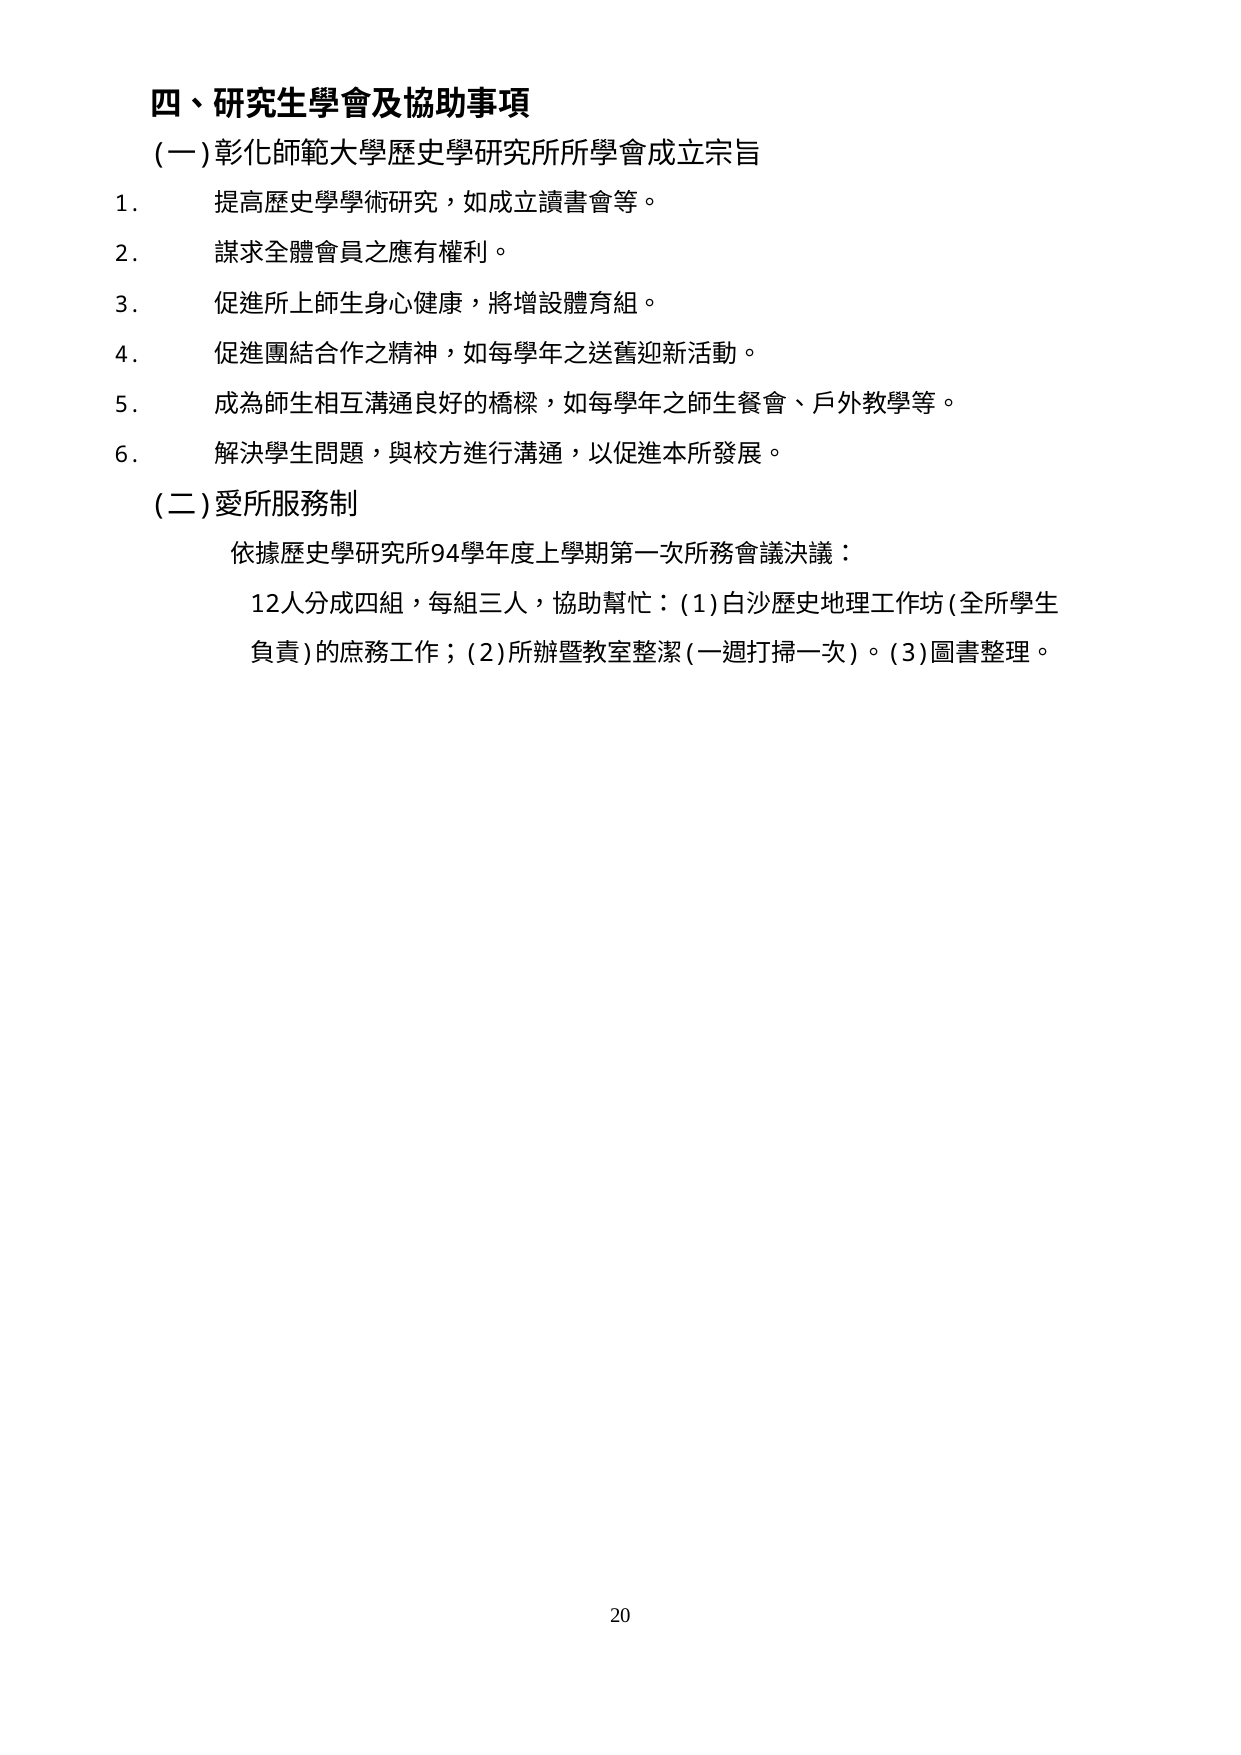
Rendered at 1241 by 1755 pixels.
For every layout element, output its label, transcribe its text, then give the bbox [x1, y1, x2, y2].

list 謀求全體會員之應有權利。 [114, 233, 1151, 269]
list 解決學生問題，與校方進行溝通，以促進本所發展。 [114, 433, 1151, 469]
subtitle 四、研究生學會及協助事項 [150, 76, 1151, 124]
text (一)彰化師範大學歷史學研究所所學會成立宗旨 [150, 129, 1151, 172]
text 依據歷史學研究所94學年度上學期第一次所務會議決議： [230, 533, 1151, 570]
list 提高歷史學學術研究，如成立讀書會等。 [114, 183, 1151, 219]
list 成為師生相互溝通良好的橋樑，如每學年之師生餐會、戶外教學等。 [114, 383, 1151, 419]
text (二)愛所服務制 [150, 480, 1151, 523]
list 促進團結合作之精神，如每學年之送舊迎新活動。 [114, 333, 1151, 369]
list 促進所上師生身心健康，將增設體育組。 [114, 283, 1151, 319]
text 12人分成四組，每組三人，協助幫忙：(1)白沙歷史地理工作坊(全所學生負責)的庶務工作；(2)所辦暨教室整潔(一週打掃一次)。(3)圖書整理。 [250, 583, 1076, 669]
